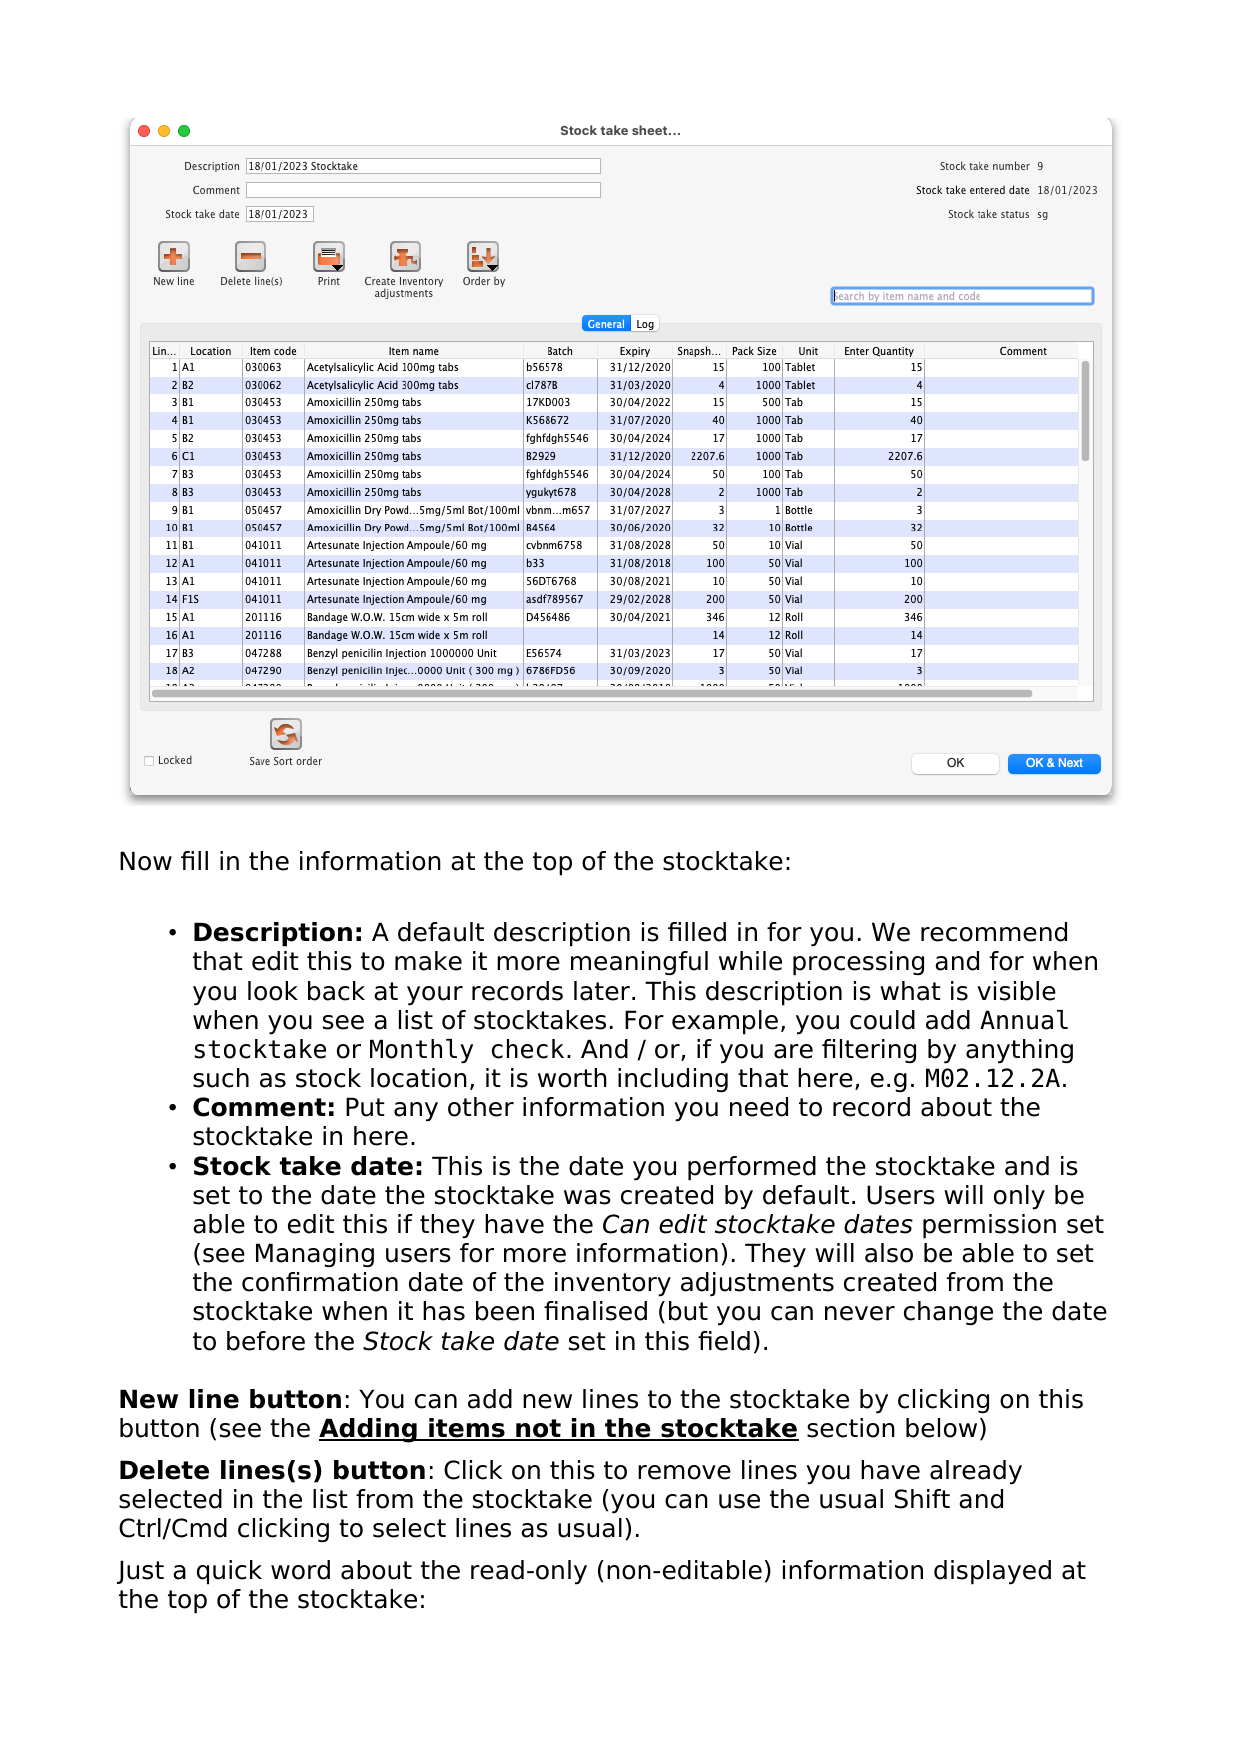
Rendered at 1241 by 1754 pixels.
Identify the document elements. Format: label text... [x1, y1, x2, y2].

picture [118, 118, 1123, 806]
list Comment: Put any other information you need to record about the stocktake in here. [177, 1093, 1122, 1152]
list Stock take date: This is the date you performed the stocktake and is set to the date the stocktake was created by default. Users will only be able to edit this if they have the Can edit stocktake dates permission set (see Managing users for more information). They will also be able to set the confirmation date of the inventory adjustments created from the stocktake when it has been finalised (but you can never change the date to before the Stock take date set in this field). [177, 1152, 1122, 1356]
list Description: A default description is filled in for you. We recommend that edit this to make it more meaningful while processing and for when you look back at your records later. This description is what is visible when you see a list of stocktakes. For example, you could add Annual stocktake or Monthly check. And / or, if you are filtering by anything such as stock location, it is worth including that here, e.g. M02.12.2A. [177, 918, 1122, 1093]
text New line button: You can add new lines to the stocktake by clicking on this button (see the Adding items not in the stocktake section below) [118, 1385, 1122, 1444]
text Just a quick word about the read-only (non-editable) information displayed at the top of the stocktake: [118, 1556, 1122, 1614]
text Delete lines(s) button: Click on this to remove lines you have already selected in the list from the stocktake (you can use the usual Shift and Ctrl/Cmd clicking to select lines as usual). [118, 1456, 1122, 1544]
text Now fill in the information at the top of the stocktake: [118, 847, 1122, 876]
